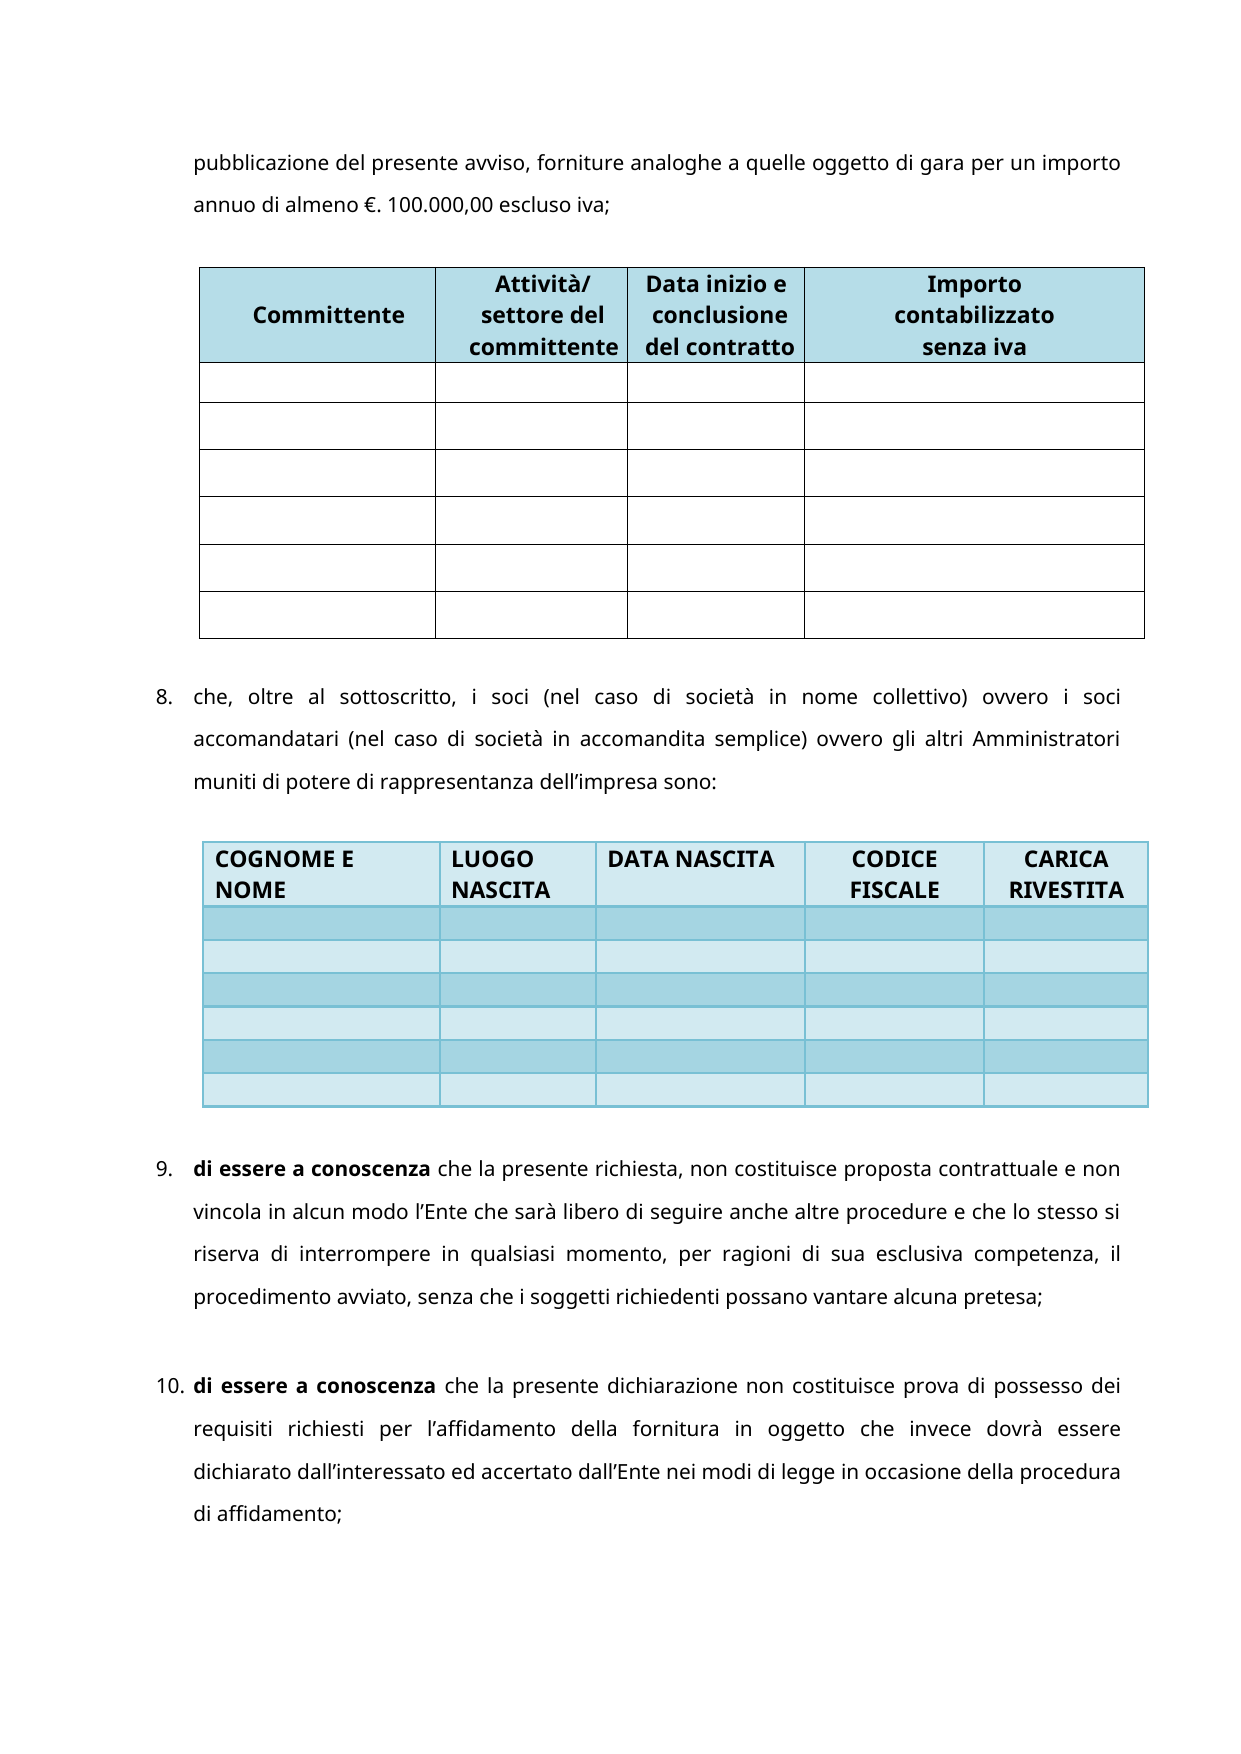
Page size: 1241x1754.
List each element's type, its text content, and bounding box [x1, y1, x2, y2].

table_cell [441, 941, 595, 972]
table_cell [985, 941, 1147, 972]
table_cell [628, 592, 804, 638]
table_cell [806, 1041, 983, 1072]
table_cell [806, 1074, 983, 1105]
table_cell [985, 974, 1147, 1005]
table_cell [436, 497, 627, 543]
table_cell [985, 1074, 1147, 1105]
table_cell [628, 363, 804, 402]
table_cell [806, 908, 983, 939]
table_cell [597, 1008, 804, 1039]
table_cell [204, 1008, 439, 1039]
list pubblicazione del presente avviso, forniture analoghe a quelle oggetto di gara per un importo annuo di almeno €. 100.000,00 escluso iva; [156, 148, 1122, 219]
table_cell [597, 941, 804, 972]
table_cell [985, 908, 1147, 939]
table_cell [200, 450, 435, 496]
table_header COGNOME E NOME [204, 843, 439, 905]
table_cell [441, 1008, 595, 1039]
table_cell [200, 545, 435, 591]
table_cell [200, 592, 435, 638]
table_cell [805, 545, 1144, 591]
table_cell [985, 1041, 1147, 1072]
table_header Importo contabilizzato senza iva [805, 268, 1144, 362]
table_cell [436, 403, 627, 449]
table_cell [597, 1041, 804, 1072]
table_cell [805, 403, 1144, 449]
list di essere a conoscenza che la presente dichiarazione non costituisce prova di possesso dei requisiti richiesti per l’affidamento della fornitura in oggetto che invece dovrà essere dichiarato dall’interessato ed accertato dall’Ente nei modi di legge in occasione della procedura di affidamento; [156, 1372, 1122, 1528]
table_cell [805, 497, 1144, 543]
table_cell [985, 1008, 1147, 1039]
list che, oltre al sottoscritto, i soci (nel caso di società in nome collettivo) ovvero i soci accomandatari (nel caso di società in accomandita semplice) ovvero gli altri Amministratori muniti di potere di rappresentanza dell’impresa sono: [156, 682, 1122, 795]
table_cell [441, 974, 595, 1005]
table_cell [204, 974, 439, 1005]
table_cell [200, 497, 435, 543]
table_cell [806, 1008, 983, 1039]
table_cell [204, 1041, 439, 1072]
table_cell [805, 450, 1144, 496]
table_cell [628, 450, 804, 496]
table_header Data inizio e conclusione del contratto [628, 268, 804, 362]
table_cell [200, 363, 435, 402]
table_header CARICA RIVESTITA [985, 843, 1147, 905]
table_cell [441, 908, 595, 939]
table_cell [597, 1074, 804, 1105]
table_header DATA NASCITA [597, 843, 804, 905]
table_header LUOGO NASCITA [441, 843, 595, 905]
table_cell [806, 974, 983, 1005]
table_header Attività/ settore del committente [436, 268, 627, 362]
table_cell [628, 497, 804, 543]
table_cell [597, 908, 804, 939]
table_cell [436, 450, 627, 496]
table_cell [597, 974, 804, 1005]
table_cell [806, 941, 983, 972]
table_header Committente [200, 268, 435, 362]
table_cell [805, 592, 1144, 638]
table_cell [805, 363, 1144, 402]
table_cell [204, 908, 439, 939]
table_cell [204, 941, 439, 972]
table_cell [436, 545, 627, 591]
table_cell [436, 363, 627, 402]
table_cell [441, 1041, 595, 1072]
table_cell [441, 1074, 595, 1105]
table_cell [204, 1074, 439, 1105]
list di essere a conoscenza che la presente richiesta, non costituisce proposta contrattuale e non vincola in alcun modo l’Ente che sarà libero di seguire anche altre procedure e che lo stesso si riserva di interrompere in qualsiasi momento, per ragioni di sua esclusiva competenza, il procedimento avviato, senza che i soggetti richiedenti possano vantare alcuna pretesa; [156, 1154, 1122, 1311]
table_header CODICE FISCALE [806, 843, 983, 905]
table_cell [628, 403, 804, 449]
table_cell [200, 403, 435, 449]
table_cell [436, 592, 627, 638]
table_cell [628, 545, 804, 591]
